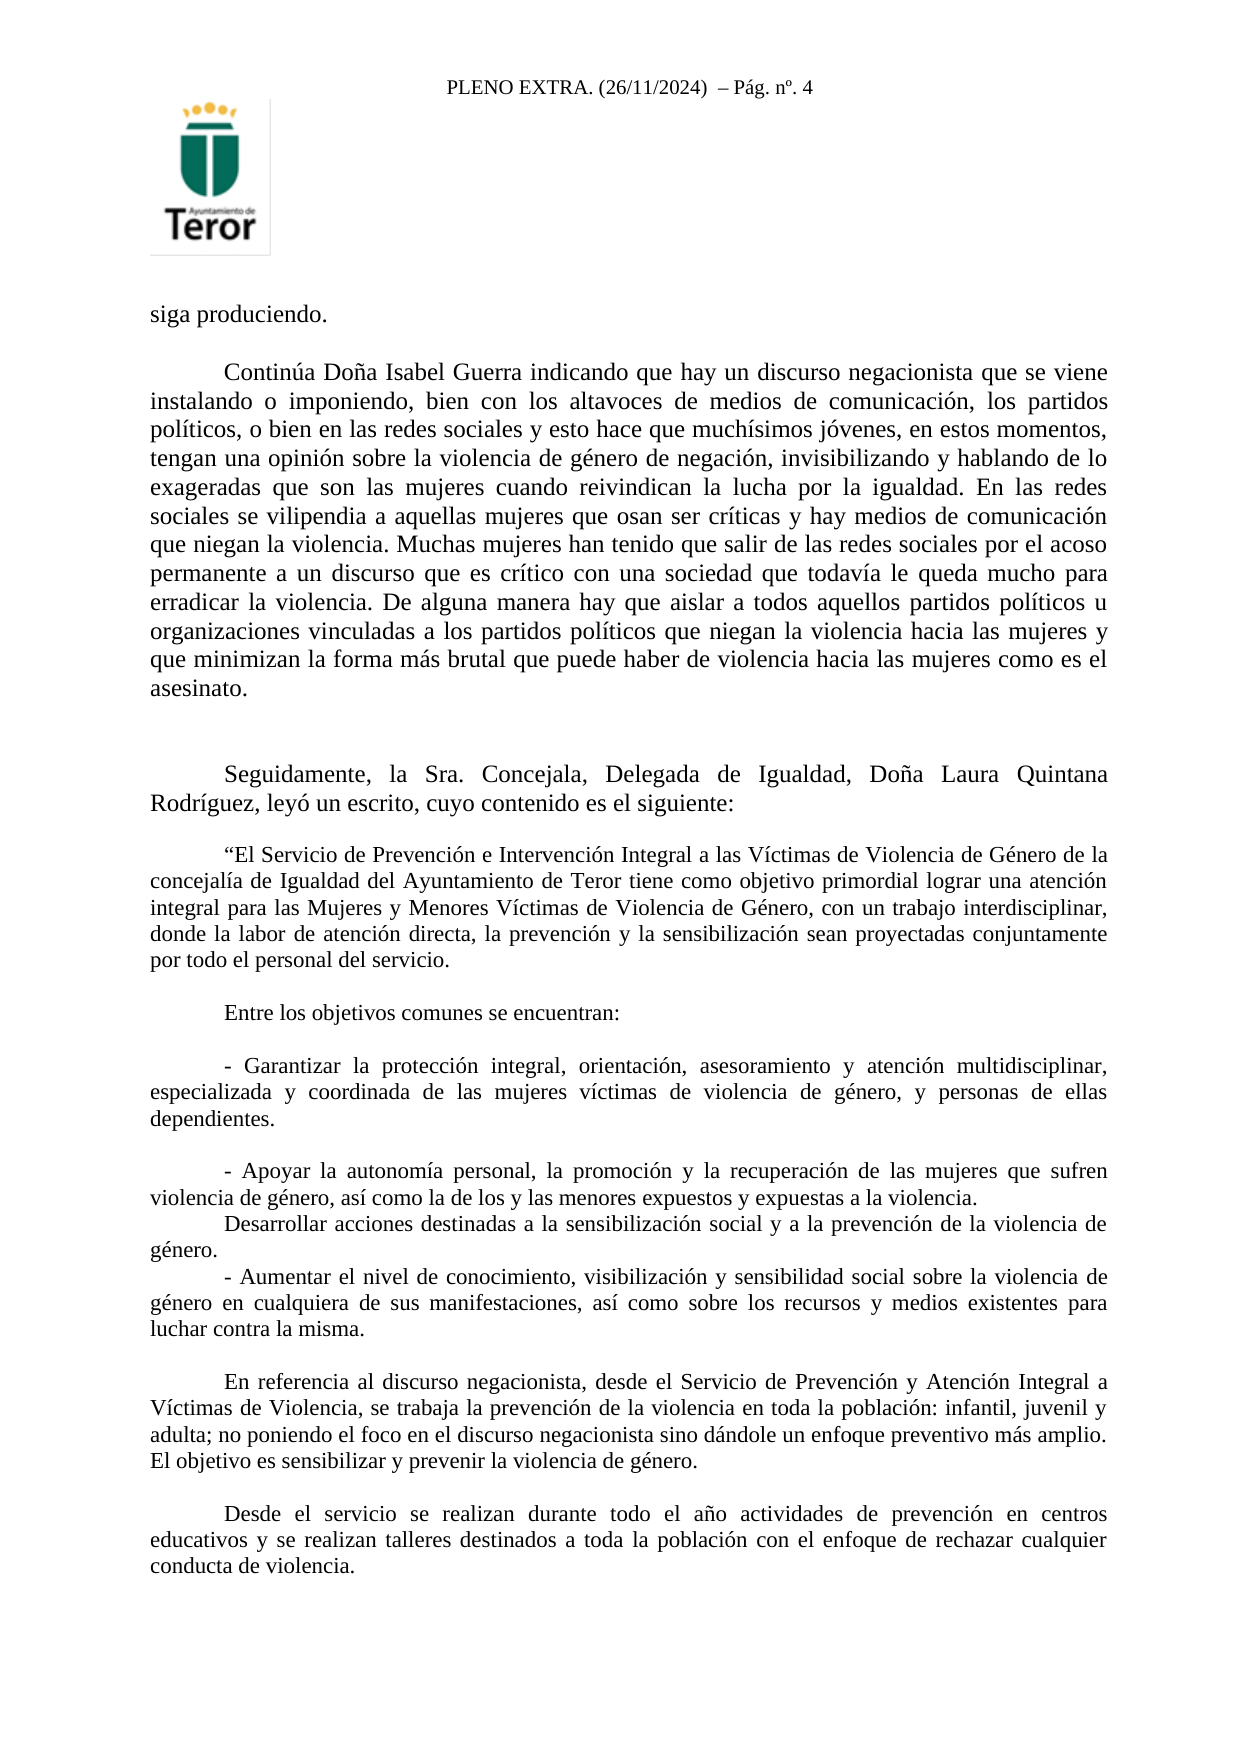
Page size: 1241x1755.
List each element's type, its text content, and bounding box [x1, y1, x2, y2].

text “El Servicio de Prevención e Intervención Integral a las Víctimas de Violencia de Género de la concejalía de Igualdad del Ayuntamiento de Teror tiene como objetivo primordial lograr una atención integral para las Mujeres y Menores Víctimas de Violencia de Género, con un trabajo interdisciplinar, donde la labor de atención directa, la prevención y la sensibilización sean proyectadas conjuntamente por todo el personal del servicio. [150, 841, 1109, 973]
text Entre los objetivos comunes se encuentran: [150, 999, 1109, 1026]
text Desarrollar acciones destinadas a la sensibilización social y a la prevención de la violencia de género. [150, 1210, 1109, 1263]
text siga produciendo. [150, 299, 1109, 328]
text En referencia al discurso negacionista, desde el Servicio de Prevención y Atención Integral a Víctimas de Violencia, se trabaja la prevención de la violencia en toda la población: infantil, juvenil y adulta; no poniendo el foco en el discurso negacionista sino dándole un enfoque preventivo más amplio. El objetivo es sensibilizar y prevenir la violencia de género. [150, 1368, 1109, 1473]
text - Aumentar el nivel de conocimiento, visibilización y sensibilidad social sobre la violencia de género en cualquiera de sus manifestaciones, así como sobre los recursos y medios existentes para luchar contra la misma. [150, 1263, 1109, 1342]
text - Apoyar la autonomía personal, la promoción y la recuperación de las mujeres que sufren violencia de género, así como la de los y las menores expuestos y expuestas a la violencia. [150, 1157, 1109, 1210]
text Continúa Doña Isabel Guerra indicando que hay un discurso negacionista que se viene instalando o imponiendo, bien con los altavoces de medios de comunicación, los partidos políticos, o bien en las redes sociales y esto hace que muchísimos jóvenes, en estos momentos, tengan una opinión sobre la violencia de género de negación, invisibilizando y hablando de lo exageradas que son las mujeres cuando reivindican la lucha por la igualdad. En las redes sociales se vilipendia a aquellas mujeres que osan ser críticas y hay medios de comunicación que niegan la violencia. Muchas mujeres han tenido que salir de las redes sociales por el acoso permanente a un discurso que es crítico con una sociedad que todavía le queda mucho para erradicar la violencia. De alguna manera hay que aislar a todos aquellos partidos políticos u organizaciones vinculadas a los partidos políticos que niegan la violencia hacia las mujeres y que minimizan la forma más brutal que puede haber de violencia hacia las mujeres como es el asesinato. [150, 357, 1109, 702]
text - Garantizar la protección integral, orientación, asesoramiento y atención multidisciplinar, especializada y coordinada de las mujeres víctimas de violencia de género, y personas de ellas dependientes. [150, 1052, 1109, 1131]
text Desde el servicio se realizan durante todo el año actividades de prevención en centros educativos y se realizan talleres destinados a toda la población con el enfoque de rechazar cualquier conducta de violencia. [150, 1500, 1109, 1579]
text Seguidamente, la Sra. Concejala, Delegada de Igualdad, Doña Laura Quintana Rodríguez, leyó un escrito, cuyo contenido es el siguiente: [150, 759, 1109, 817]
